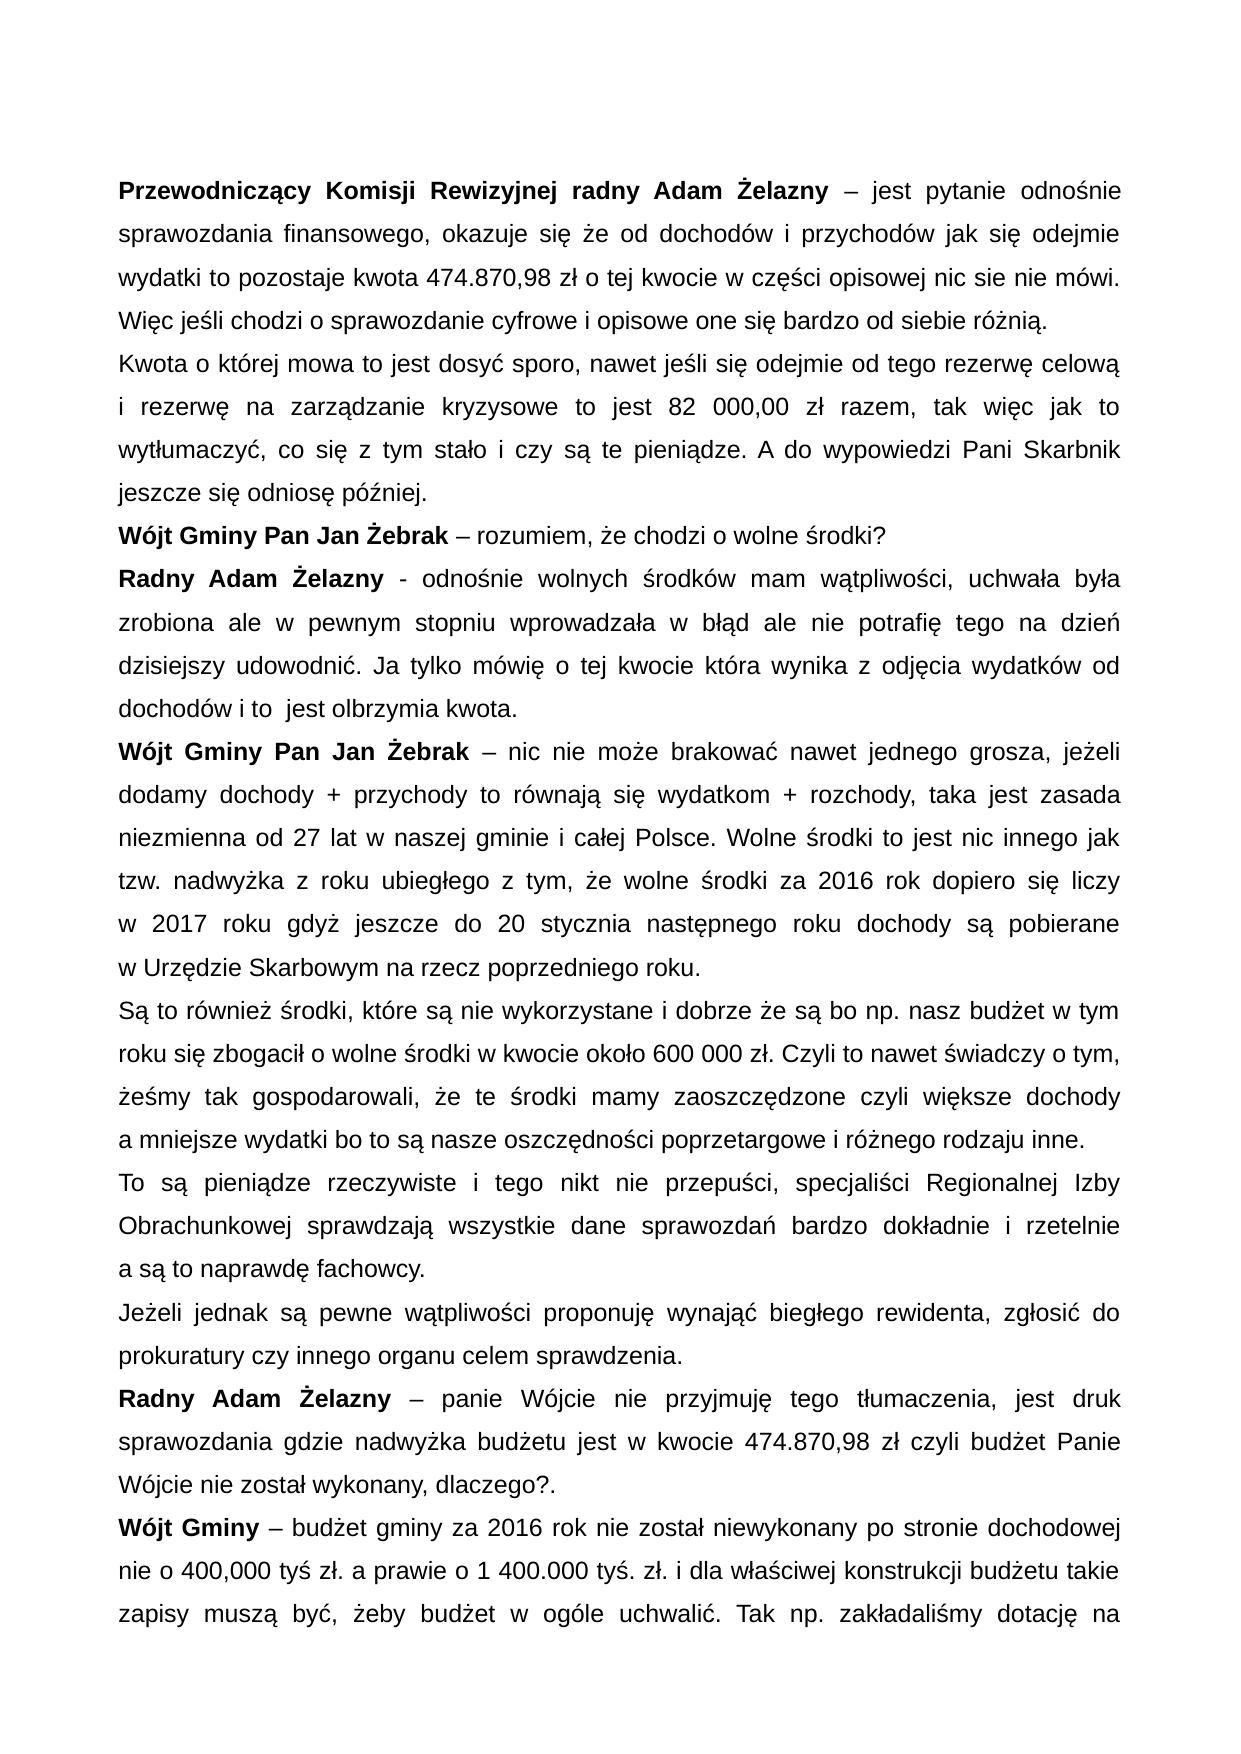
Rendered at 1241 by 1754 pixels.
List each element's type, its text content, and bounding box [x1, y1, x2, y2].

text Radny Adam Żelazny – panie Wójcie nie przyjmuję tego tłumaczenia, jest druk sprawozdania gdzie nadwyżka budżetu jest w kwocie 474.870,98 zł czyli budżet Panie Wójcie nie został wykonany, dlaczego?. [118, 1384, 1122, 1499]
text Wójt Gminy Pan Jan Żebrak – nic nie może brakować nawet jednego grosza, jeżeli dodamy dochody + przychody to równają się wydatkom + rozchody, taka jest zasada niezmienna od 27 lat w naszej gminie i całej Polsce. Wolne środki to jest nic innego jak tzw. nadwyżka z roku ubiegłego z tym, że wolne środki za 2016 rok dopiero się liczy w 2017 roku gdyż jeszcze do 20 stycznia następnego roku dochody są pobierane w Urzędzie Skarbowym na rzecz poprzedniego roku. [118, 737, 1122, 981]
text Kwota o której mowa to jest dosyć sporo, nawet jeśli się odejmie od tego rezerwę celową i rezerwę na zarządzanie kryzysowe to jest 82 000,00 zł razem, tak więc jak to wytłumaczyć, co się z tym stało i czy są te pieniądze. A do wypowiedzi Pani Skarbnik jeszcze się odniosę później. [118, 349, 1122, 507]
text Radny Adam Żelazny - odnośnie wolnych środków mam wątpliwości, uchwała była zrobiona ale w pewnym stopniu wprowadzała w błąd ale nie potrafię tego na dzień dzisiejszy udowodnić. Ja tylko mówię o tej kwocie która wynika z odjęcia wydatków od dochodów i to jest olbrzymia kwota. [118, 564, 1122, 723]
text Wójt Gminy Pan Jan Żebrak – rozumiem, że chodzi o wolne środki? [118, 521, 1122, 550]
text Wójt Gminy – budżet gminy za 2016 rok nie został niewykonany po stronie dochodowej nie o 400,000 tyś zł. a prawie o 1 400.000 tyś. zł. i dla właściwej konstrukcji budżetu takie zapisy muszą być, żeby budżet w ogóle uchwalić. Tak np. zakładaliśmy dotację na [118, 1513, 1122, 1628]
text Są to również środki, które są nie wykorzystane i dobrze że są bo np. nasz budżet w tym roku się zbogacił o wolne środki w kwocie około 600 000 zł. Czyli to nawet świadczy o tym, żeśmy tak gospodarowali, że te środki mamy zaoszczędzone czyli większe dochody a mniejsze wydatki bo to są nasze oszczędności poprzetargowe i różnego rodzaju inne. [118, 996, 1122, 1154]
text Jeżeli jednak są pewne wątpliwości proponuję wynająć biegłego rewidenta, zgłosić do prokuratury czy innego organu celem sprawdzenia. [118, 1298, 1122, 1369]
text Przewodniczący Komisji Rewizyjnej radny Adam Żelazny – jest pytanie odnośnie sprawozdania finansowego, okazuje się że od dochodów i przychodów jak się odejmie wydatki to pozostaje kwota 474.870,98 zł o tej kwocie w części opisowej nic sie nie mówi. Więc jeśli chodzi o sprawozdanie cyfrowe i opisowe one się bardzo od siebie różnią. [118, 176, 1122, 334]
text To są pieniądze rzeczywiste i tego nikt nie przepuści, specjaliści Regionalnej Izby Obrachunkowej sprawdzają wszystkie dane sprawozdań bardzo dokładnie i rzetelnie a są to naprawdę fachowcy. [118, 1168, 1122, 1283]
